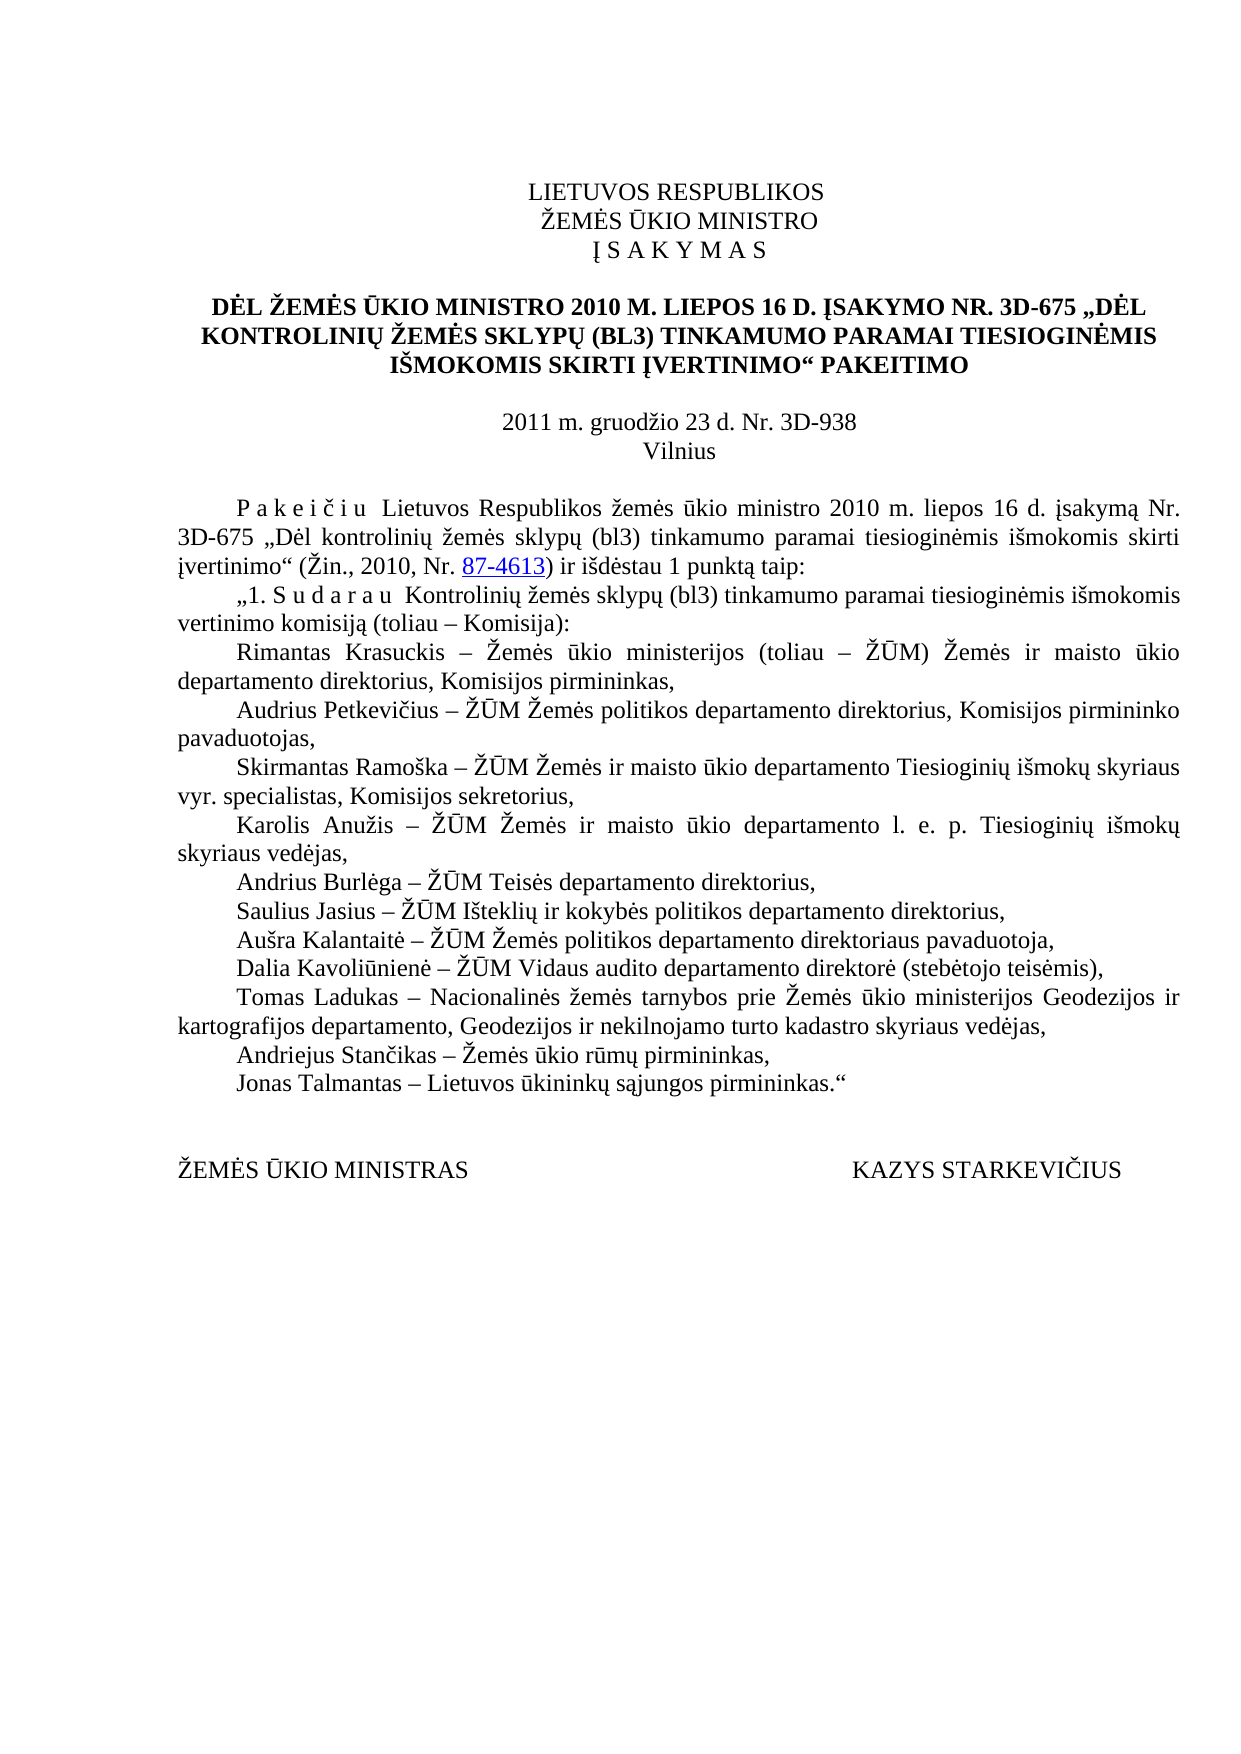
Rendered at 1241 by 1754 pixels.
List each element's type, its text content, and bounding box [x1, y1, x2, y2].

text Aušra Kalantaitė – ŽŪM Žemės politikos departamento direktoriaus pavaduotoja, [177, 925, 1181, 953]
text Audrius Petkevičius – ŽŪM Žemės politikos departamento direktorius, Komisijos pirmininko pavaduotojas, [177, 695, 1181, 752]
text Jonas Talmantas – Lietuvos ūkininkų sąjungos pirmininkas.“ [177, 1068, 1181, 1097]
text „1. Sudarau Kontrolinių žemės sklypų (bl3) tinkamumo paramai tiesioginėmis išmokomis vertinimo komisiją (toliau – Komisija): [177, 580, 1181, 637]
text Saulius Jasius – ŽŪM Išteklių ir kokybės politikos departamento direktorius, [177, 896, 1181, 925]
text ŽEMĖS ŪKIO MINISTRO [177, 206, 1181, 235]
text Dalia Kavoliūnienė – ŽŪM Vidaus audito departamento direktorė (stebėtojo teisėmis), [177, 953, 1181, 982]
text LIETUVOS RESPUBLIKOS [177, 177, 1181, 206]
text ĮSAKYMAS [177, 235, 1181, 263]
text DĖL ŽEMĖS ŪKIO MINISTRO 2010 M. LIEPOS 16 D. ĮSAKYMO Nr. 3D-675 „DĖL KONTROLINIŲ ŽEMĖS SKLYPŲ (BL3) TINKAMUMO PARAMAI TIESIOGINĖMIS IŠMOKOMIS SKIRTI ĮVERTINIMO“ PAKEITIMO [177, 292, 1181, 378]
text Karolis Anužis – ŽŪM Žemės ir maisto ūkio departamento l. e. p. Tiesioginių išmokų skyriaus vedėjas, [177, 810, 1181, 867]
text Vilnius [177, 436, 1181, 465]
text Skirmantas Ramoška – ŽŪM Žemės ir maisto ūkio departamento Tiesioginių išmokų skyriaus vyr. specialistas, Komisijos sekretorius, [177, 752, 1181, 810]
text Andrius Burlėga – ŽŪM Teisės departamento direktorius, [177, 867, 1181, 896]
text Žemės ūkio ministras Kazys Starkevičius [177, 1155, 1181, 1183]
text Pakeičiu Lietuvos Respublikos žemės ūkio ministro 2010 m. liepos 16 d. įsakymą Nr. 3D-675 „Dėl kontrolinių žemės sklypų (bl3) tinkamumo paramai tiesioginėmis išmokomis skirti įvertinimo“ (Žin., 2010, Nr. 87-4613) ir išdėstau 1 punktą taip: [177, 493, 1181, 580]
text Rimantas Krasuckis – Žemės ūkio ministerijos (toliau – ŽŪM) Žemės ir maisto ūkio departamento direktorius, Komisijos pirmininkas, [177, 637, 1181, 695]
text Andriejus Stančikas – Žemės ūkio rūmų pirmininkas, [177, 1040, 1181, 1068]
text Tomas Ladukas – Nacionalinės žemės tarnybos prie Žemės ūkio ministerijos Geodezijos ir kartografijos departamento, Geodezijos ir nekilnojamo turto kadastro skyriaus vedėjas, [177, 982, 1181, 1040]
text 2011 m. gruodžio 23 d. Nr. 3D-938 [177, 407, 1181, 436]
